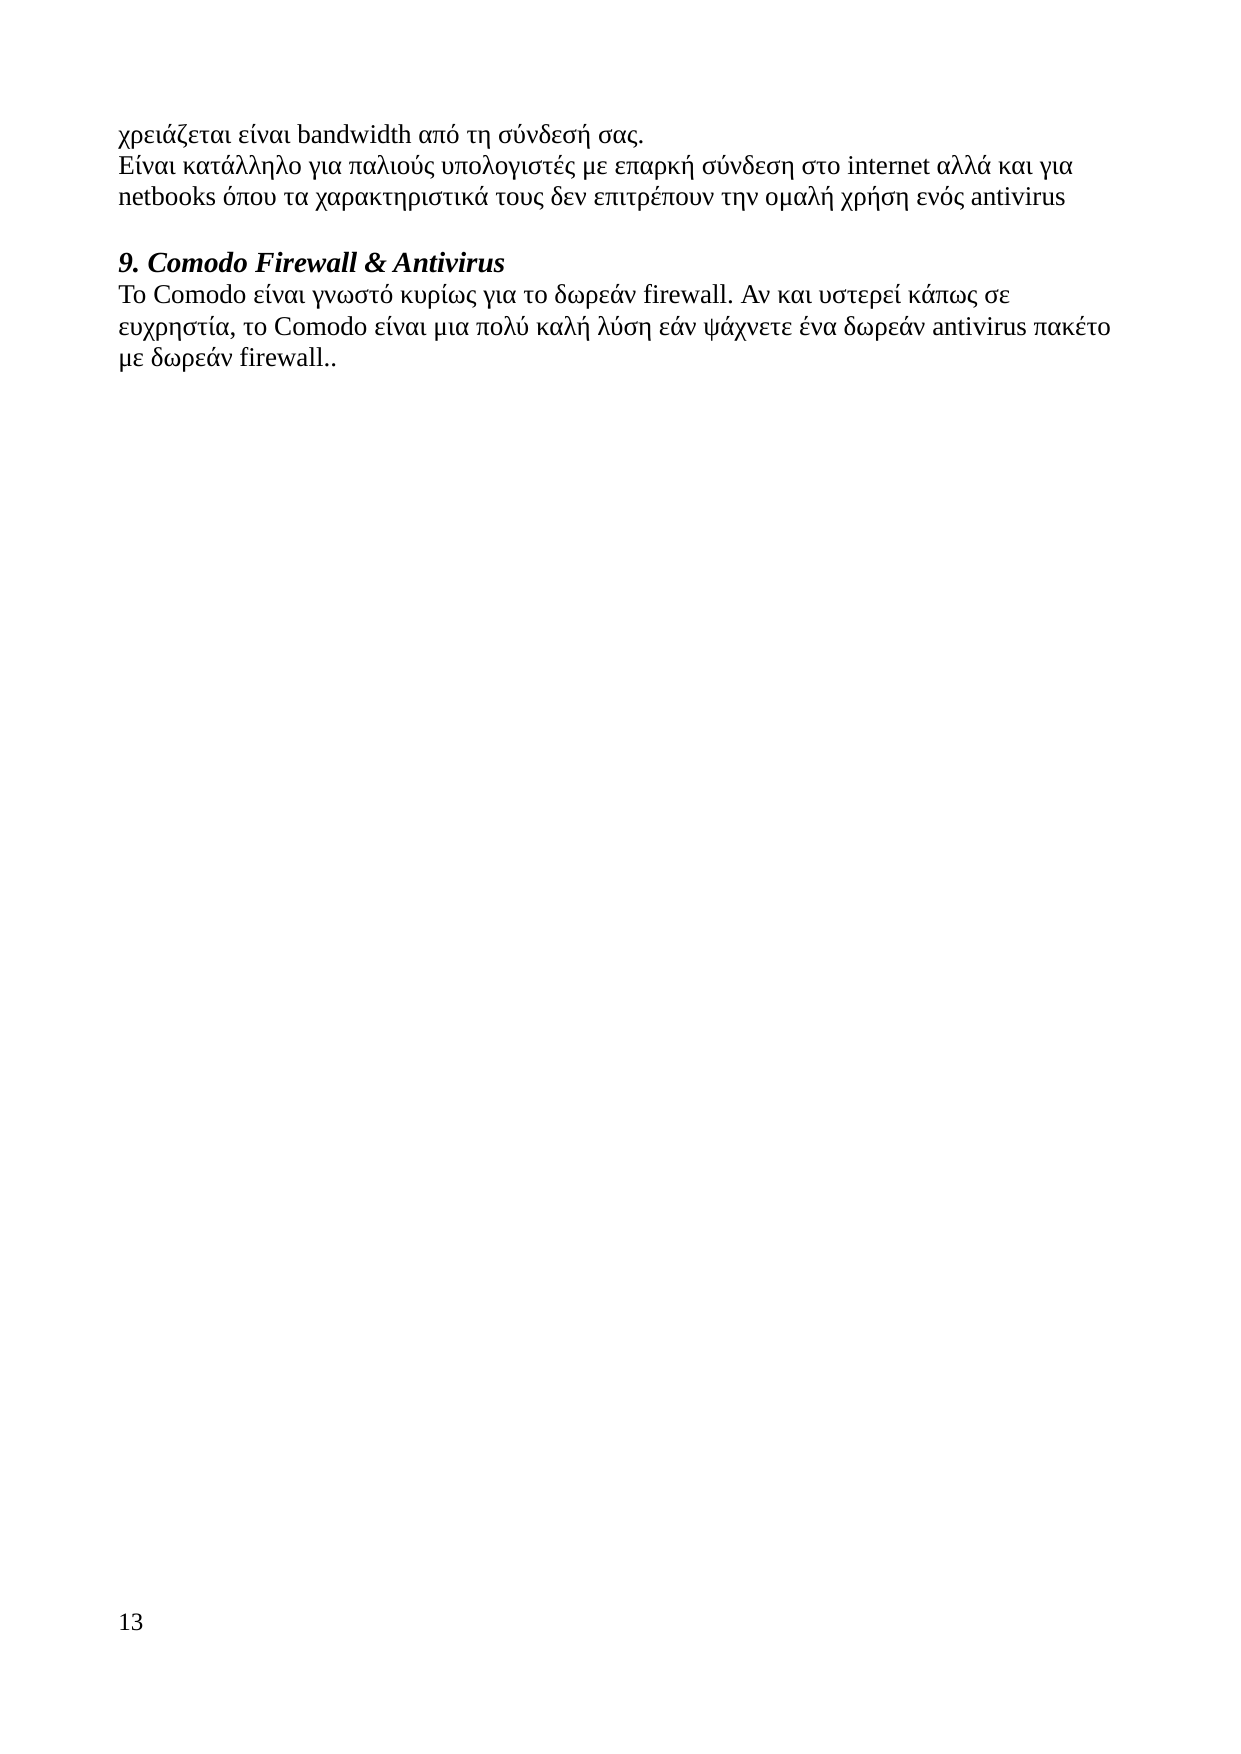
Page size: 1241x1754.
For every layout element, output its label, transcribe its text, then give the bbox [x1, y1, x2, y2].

text 9. Comodo Firewall & Antivirus [118, 245, 1122, 279]
text χρειάζεται είναι bandwidth από τη σύνδεσή σας. [118, 118, 1122, 149]
text To Comodo είναι γνωστό κυρίως για το δωρεάν firewall. Αν και υστερεί κάπως σε ευχρηστία, το Comodo είναι μια πολύ καλή λύση εάν ψάχνετε ένα δωρεάν antivirus πακέτο με δωρεάν firewall.. [118, 279, 1122, 372]
text Είναι κατάλληλο για παλιούς υπολογιστές με επαρκή σύνδεση στο internet αλλά και για netbooks όπου τα χαρακτηριστικά τους δεν επιτρέπουν την ομαλή χρήση ενός antivirus [118, 149, 1122, 212]
